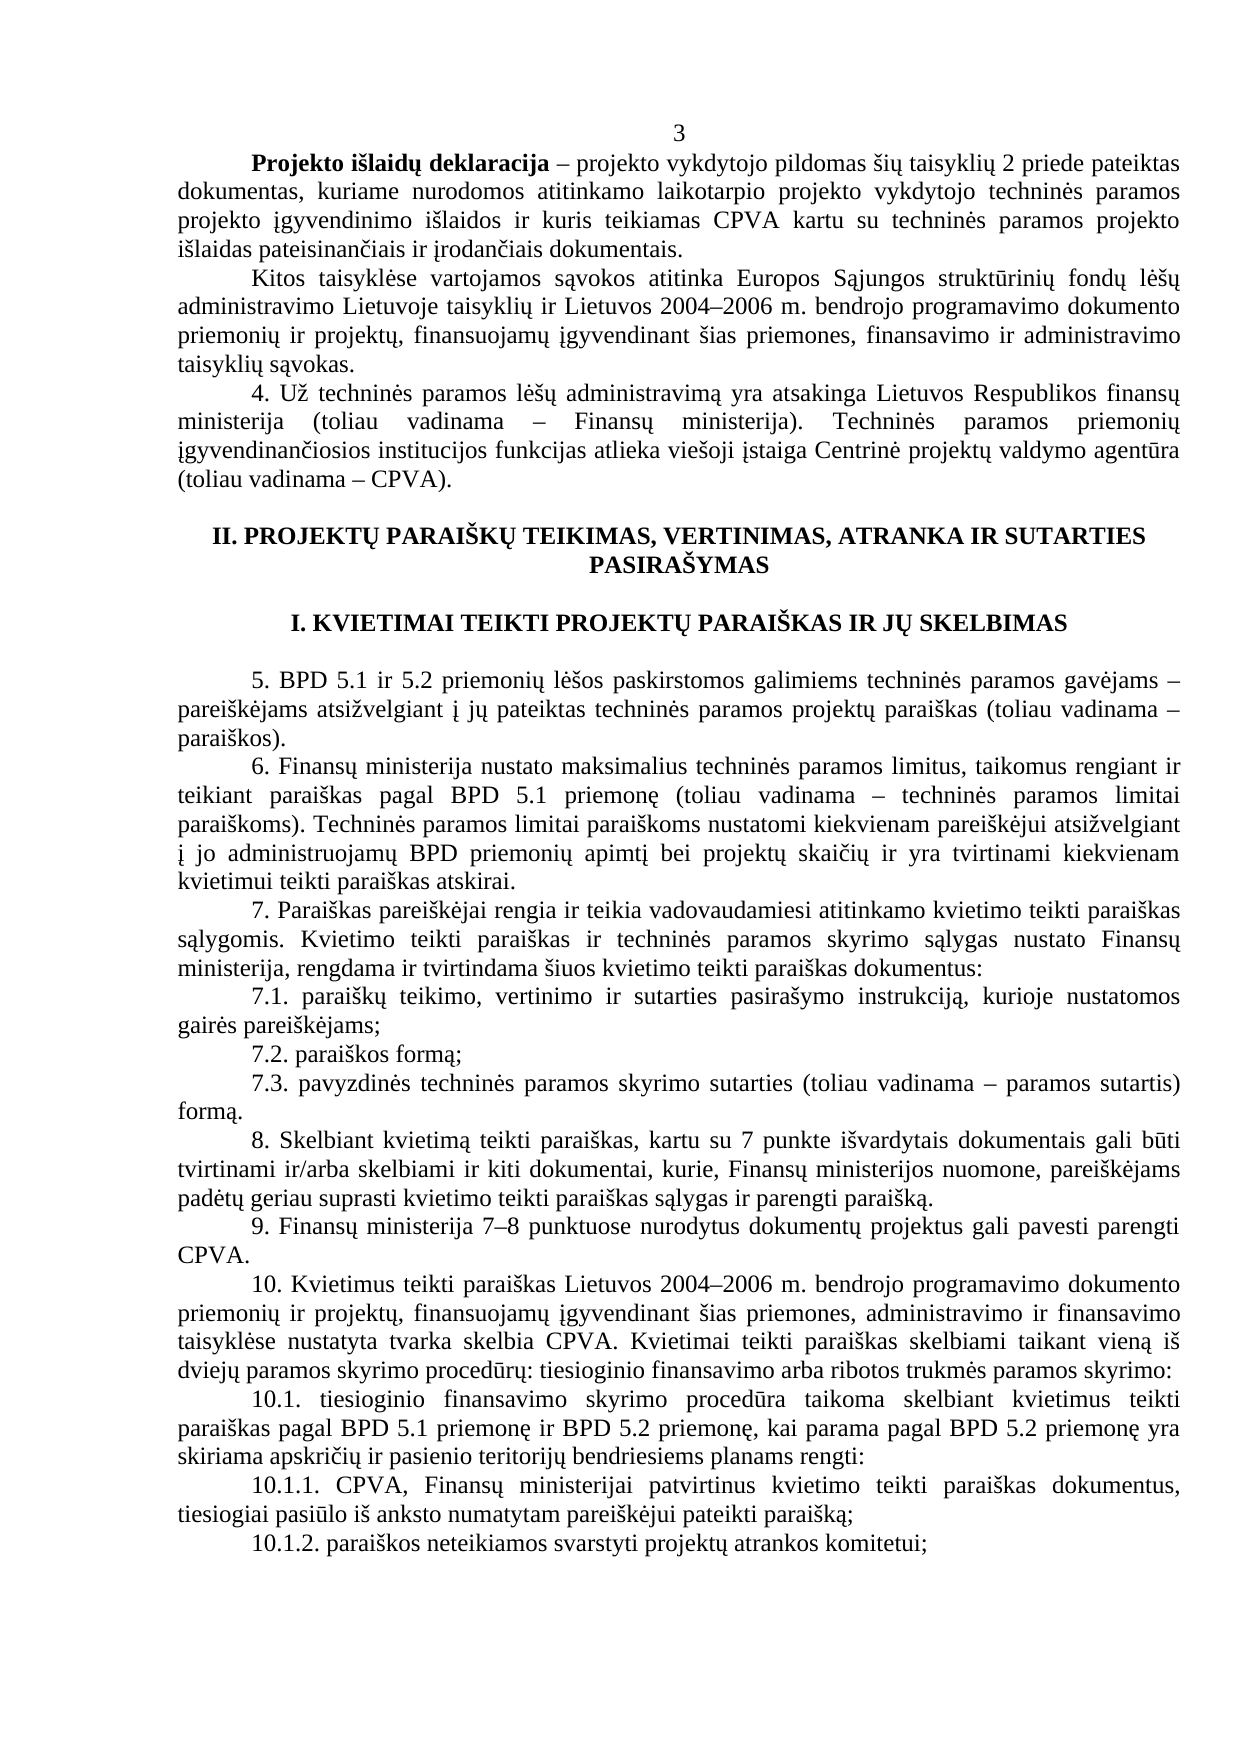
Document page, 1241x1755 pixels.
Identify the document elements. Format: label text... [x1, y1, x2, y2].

text 7.1. paraiškų teikimo, vertinimo ir sutarties pasirašymo instrukciją, kurioje nustatomos gairės pareiškėjams; [177, 981, 1181, 1039]
text 6. Finansų ministerija nustato maksimalius techninės paramos limitus, taikomus rengiant ir teikiant paraiškas pagal BPD 5.1 priemonę (toliau vadinama – techninės paramos limitai paraiškoms). Techninės paramos limitai paraiškoms nustatomi kiekvienam pareiškėjui atsižvelgiant į jo administruojamų BPD priemonių apimtį bei projektų skaičių ir yra tvirtinami kiekvienam kvietimui teikti paraiškas atskirai. [177, 751, 1181, 895]
text 9. Finansų ministerija 7–8 punktuose nurodytus dokumentų projektus gali pavesti parengti CPVA. [177, 1211, 1181, 1269]
text 4. Už techninės paramos lėšų administravimą yra atsakinga Lietuvos Respublikos finansų ministerija (toliau vadinama – Finansų ministerija). Techninės paramos priemonių įgyvendinančiosios institucijos funkcijas atlieka viešoji įstaiga Centrinė projektų valdymo agentūra (toliau vadinama – CPVA). [177, 378, 1181, 493]
text 10.1. tiesioginio finansavimo skyrimo procedūra taikoma skelbiant kvietimus teikti paraiškas pagal BPD 5.1 priemonę ir BPD 5.2 priemonę, kai parama pagal BPD 5.2 priemonę yra skiriama apskričių ir pasienio teritorijų bendriesiems planams rengti: [177, 1384, 1181, 1470]
text 10. Kvietimus teikti paraiškas Lietuvos 2004–2006 m. bendrojo programavimo dokumento priemonių ir projektų, finansuojamų įgyvendinant šias priemones, administravimo ir finansavimo taisyklėse nustatyta tvarka skelbia CPVA. Kvietimai teikti paraiškas skelbiami taikant vieną iš dviejų paramos skyrimo procedūrų: tiesioginio finansavimo arba ribotos trukmės paramos skyrimo: [177, 1269, 1181, 1384]
text 5. BPD 5.1 ir 5.2 priemonių lėšos paskirstomos galimiems techninės paramos gavėjams – pareiškėjams atsižvelgiant į jų pateiktas techninės paramos projektų paraiškas (toliau vadinama – paraiškos). [177, 665, 1181, 751]
text I. KVIETIMAI TEIKTI PROJEKTŲ PARAIŠKAS IR JŲ SKELBIMAS [177, 608, 1181, 636]
text Projekto išlaidų deklaracija – projekto vykdytojo pildomas šių taisyklių 2 priede pateiktas dokumentas, kuriame nurodomos atitinkamo laikotarpio projekto vykdytojo techninės paramos projekto įgyvendinimo išlaidos ir kuris teikiamas CPVA kartu su techninės paramos projekto išlaidas pateisinančiais ir įrodančiais dokumentais. [177, 148, 1181, 263]
text 10.1.1. CPVA, Finansų ministerijai patvirtinus kvietimo teikti paraiškas dokumentus, tiesiogiai pasiūlo iš anksto numatytam pareiškėjui pateikti paraišką; [177, 1470, 1181, 1528]
text 7.3. pavyzdinės techninės paramos skyrimo sutarties (toliau vadinama – paramos sutartis) formą. [177, 1068, 1181, 1125]
text 10.1.2. paraiškos neteikiamos svarstyti projektų atrankos komitetui; [177, 1528, 1181, 1556]
text 7.2. paraiškos formą; [177, 1039, 1181, 1068]
text 7. Paraiškas pareiškėjai rengia ir teikia vadovaudamiesi atitinkamo kvietimo teikti paraiškas sąlygomis. Kvietimo teikti paraiškas ir techninės paramos skyrimo sąlygas nustato Finansų ministerija, rengdama ir tvirtindama šiuos kvietimo teikti paraiškas dokumentus: [177, 895, 1181, 981]
text II. PROJEKTŲ PARAIŠKŲ TEIKIMAS, VERTINIMAS, ATRANKA ir sutarties pasirašymas [177, 521, 1181, 579]
text Kitos taisyklėse vartojamos sąvokos atitinka Europos Sąjungos struktūrinių fondų lėšų administravimo Lietuvoje taisyklių ir Lietuvos 2004–2006 m. bendrojo programavimo dokumento priemonių ir projektų, finansuojamų įgyvendinant šias priemones, finansavimo ir administravimo taisyklių sąvokas. [177, 263, 1181, 378]
text 8. Skelbiant kvietimą teikti paraiškas, kartu su 7 punkte išvardytais dokumentais gali būti tvirtinami ir/arba skelbiami ir kiti dokumentai, kurie, Finansų ministerijos nuomone, pareiškėjams padėtų geriau suprasti kvietimo teikti paraiškas sąlygas ir parengti paraišką. [177, 1125, 1181, 1211]
